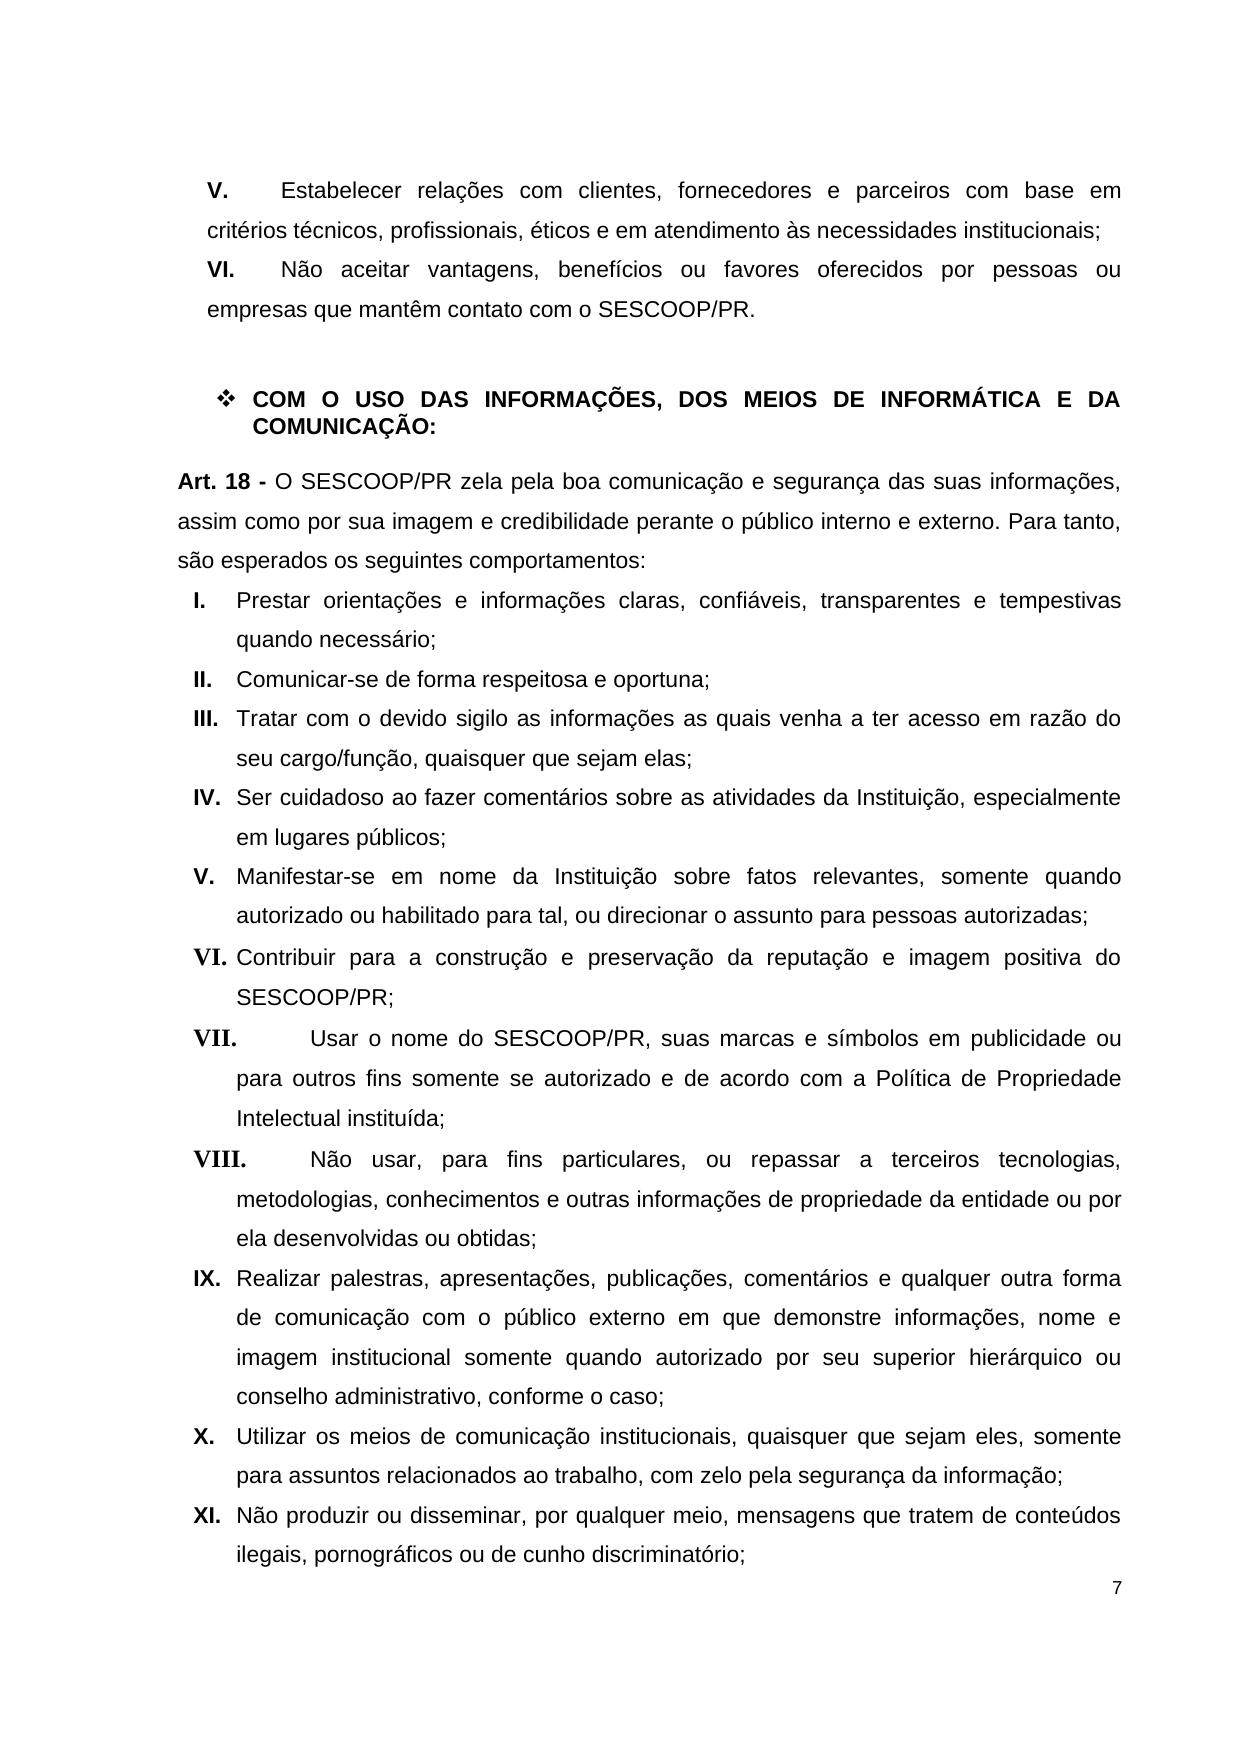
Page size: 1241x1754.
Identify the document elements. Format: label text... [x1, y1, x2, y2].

list Comunicar-se de forma respeitosa e oportuna; [193, 666, 1122, 692]
list Não usar, para fins particulares, ou repassar a terceiros tecnologias, metodologias, conhecimentos e outras informações de propriedade da entidade ou por ela desenvolvidas ou obtidas; [193, 1144, 1122, 1252]
list Não aceitar vantagens, benefícios ou favores oferecidos por pessoas ou empresas que mantêm contato com o SESCOOP/PR. [207, 256, 1122, 322]
list Não produzir ou disseminar, por qualquer meio, mensagens que tratem de conteúdos ilegais, pornográficos ou de cunho discriminatório; [193, 1502, 1122, 1568]
list Tratar com o devido sigilo as informações as quais venha a ter acesso em razão do seu cargo/função, quaisquer que sejam elas; [193, 705, 1122, 771]
list COM O USO DAS INFORMAÇÕES, DOS MEIOS DE INFORMÁTICA E DA COMUNICAÇÃO: [215, 386, 1122, 439]
list Ser cuidadoso ao fazer comentários sobre as atividades da Instituição, especialmente em lugares públicos; [193, 784, 1122, 850]
list Manifestar-se em nome da Instituição sobre fatos relevantes, somente quando autorizado ou habilitado para tal, ou direcionar o assunto para pessoas autorizadas; [193, 863, 1122, 929]
list Contribuir para a construção e preservação da reputação e imagem positiva do SESCOOP/PR; [193, 942, 1122, 1010]
list Estabelecer relações com clientes, fornecedores e parceiros com base em critérios técnicos, profissionais, éticos e em atendimento às necessidades institucionais; [207, 177, 1122, 243]
list Prestar orientações e informações claras, confiáveis, transparentes e tempestivas quando necessário; [193, 587, 1122, 652]
list Utilizar os meios de comunicação institucionais, quaisquer que sejam eles, somente para assuntos relacionados ao trabalho, com zelo pela segurança da informação; [193, 1423, 1122, 1489]
list Usar o nome do SESCOOP/PR, suas marcas e símbolos em publicidade ou para outros fins somente se autorizado e de acordo com a Política de Propriedade Intelectual instituída; [193, 1023, 1122, 1131]
list Realizar palestras, apresentações, publicações, comentários e qualquer outra forma de comunicação com o público externo em que demonstre informações, nome e imagem institucional somente quando autorizado por seu superior hierárquico ou conselho administrativo, conforme o caso; [193, 1265, 1122, 1410]
text Art. 18 - O SESCOOP/PR zela pela boa comunicação e segurança das suas informações, assim como por sua imagem e credibilidade perante o público interno e externo. Para tanto, são esperados os seguintes comportamentos: [177, 468, 1122, 573]
